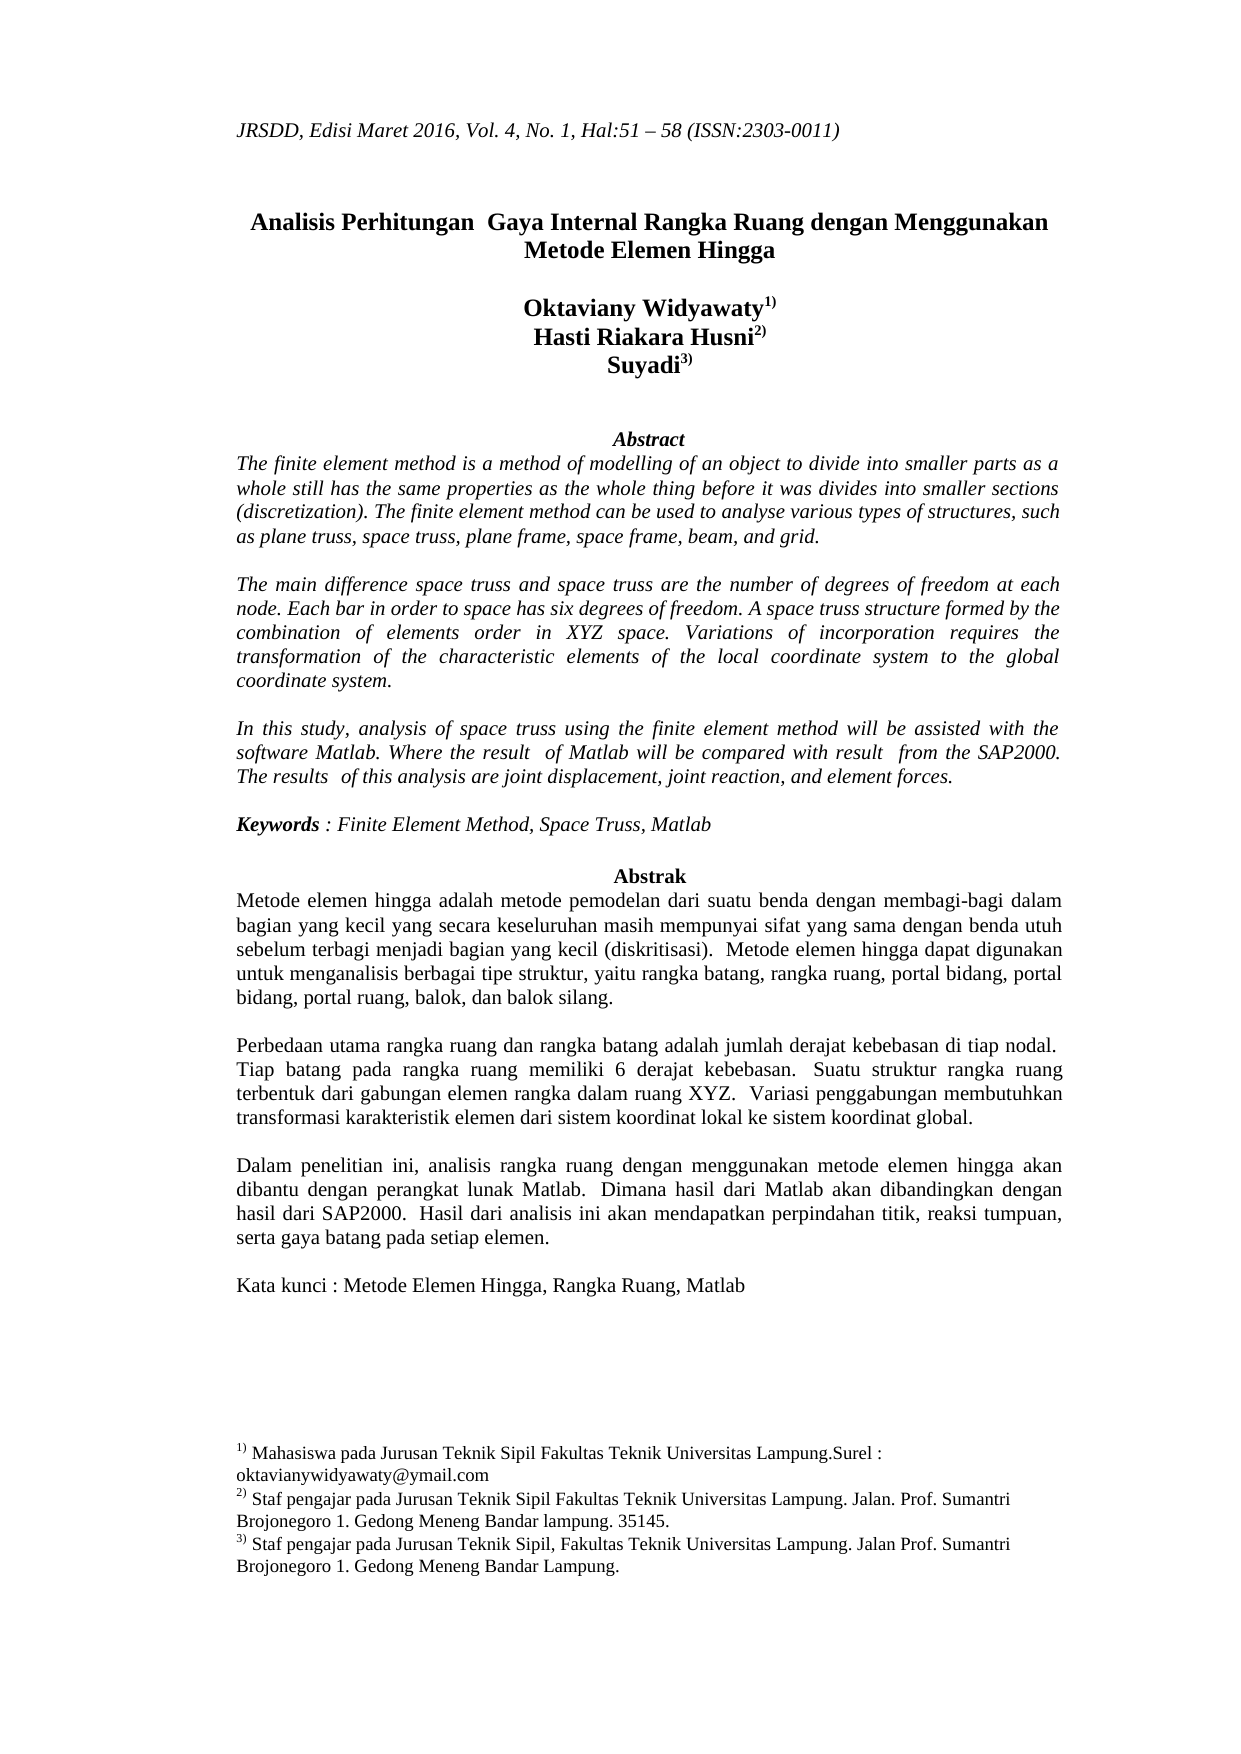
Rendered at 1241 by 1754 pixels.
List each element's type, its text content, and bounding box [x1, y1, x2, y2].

text Perbedaan utama rangka ruang dan rangka batang adalah jumlah derajat kebebasan di tiap nodal. Tiap batang pada rangka ruang memiliki 6 derajat kebebasan. Suatu struktur rangka ruang terbentuk dari gabungan elemen rangka dalam ruang XYZ. Variasi penggabungan membutuhkan transformasi karakteristik elemen dari sistem koordinat lokal ke sistem koordinat global. [236, 1033, 1063, 1129]
text ) Mahasiswa pada Jurusan Teknik Sipil Fakultas Teknik Universitas Lampung.Surel : oktavianywidyawaty@ymail.com [236, 1440, 1063, 1486]
text Kata kunci : Metode Elemen Hingga, Rangka Ruang, Matlab [236, 1273, 1063, 1297]
text Abstrak [236, 864, 1063, 888]
text ) Staf pengajar pada Jurusan Teknik Sipil, Fakultas Teknik Universitas Lampung. Jalan Prof. Sumantri Brojonegoro 1. Gedong Meneng Bandar Lampung. [236, 1531, 1063, 1577]
list Keywords : Finite Element Method, Space Truss, Matlab [236, 812, 1063, 836]
text ) Staf pengajar pada Jurusan Teknik Sipil Fakultas Teknik Universitas Lampung. Jalan. Prof. Sumantri Brojonegoro 1. Gedong Meneng Bandar lampung. 35145. [236, 1486, 1063, 1531]
text In this study, analysis of space truss using the finite element method will be assisted with the software Matlab. Where the result of Matlab will be compared with result from the SAP2000. The results of this analysis are joint displacement, joint reaction, and element forces. [236, 716, 1063, 788]
text The finite element method is a method of modelling of an object to divide into smaller parts as a whole still has the same properties as the whole thing before it was divides into smaller sections (discretization). The finite element method can be used to analyse various types of structures, such as plane truss, space truss, plane frame, space frame, beam, and grid. [236, 451, 1063, 548]
text Metode elemen hingga adalah metode pemodelan dari suatu benda dengan membagi-bagi dalam bagian yang kecil yang secara keseluruhan masih mempunyai sifat yang sama dengan benda utuh sebelum terbagi menjadi bagian yang kecil (diskritisasi). Metode elemen hingga dapat digunakan untuk menganalisis berbagai tipe struktur, yaitu rangka batang, rangka ruang, portal bidang, portal bidang, portal ruang, balok, dan balok silang. [236, 888, 1063, 1009]
text Analisis Perhitungan Gaya Internal Rangka Ruang dengan Menggunakan Metode Elemen Hingga [236, 207, 1063, 264]
text Dalam penelitian ini, analisis rangka ruang dengan menggunakan metode elemen hingga akan dibantu dengan perangkat lunak Matlab. Dimana hasil dari Matlab akan dibandingkan dengan hasil dari SAP2000. Hasil dari analisis ini akan mendapatkan perpindahan titik, reaksi tumpuan, serta gaya batang pada setiap elemen. [236, 1153, 1063, 1249]
text Abstract [236, 427, 1063, 451]
text Hasti Riakara Husni) [236, 322, 1063, 350]
text Oktaviany Widyawaty) [236, 293, 1063, 322]
text Suyadi) [236, 350, 1063, 379]
text The main difference space truss and space truss are the number of degrees of freedom at each node. Each bar in order to space has six degrees of freedom. A space truss structure formed by the combination of elements order in XYZ space. Variations of incorporation requires the transformation of the characteristic elements of the local coordinate system to the global coordinate system. [236, 572, 1063, 692]
